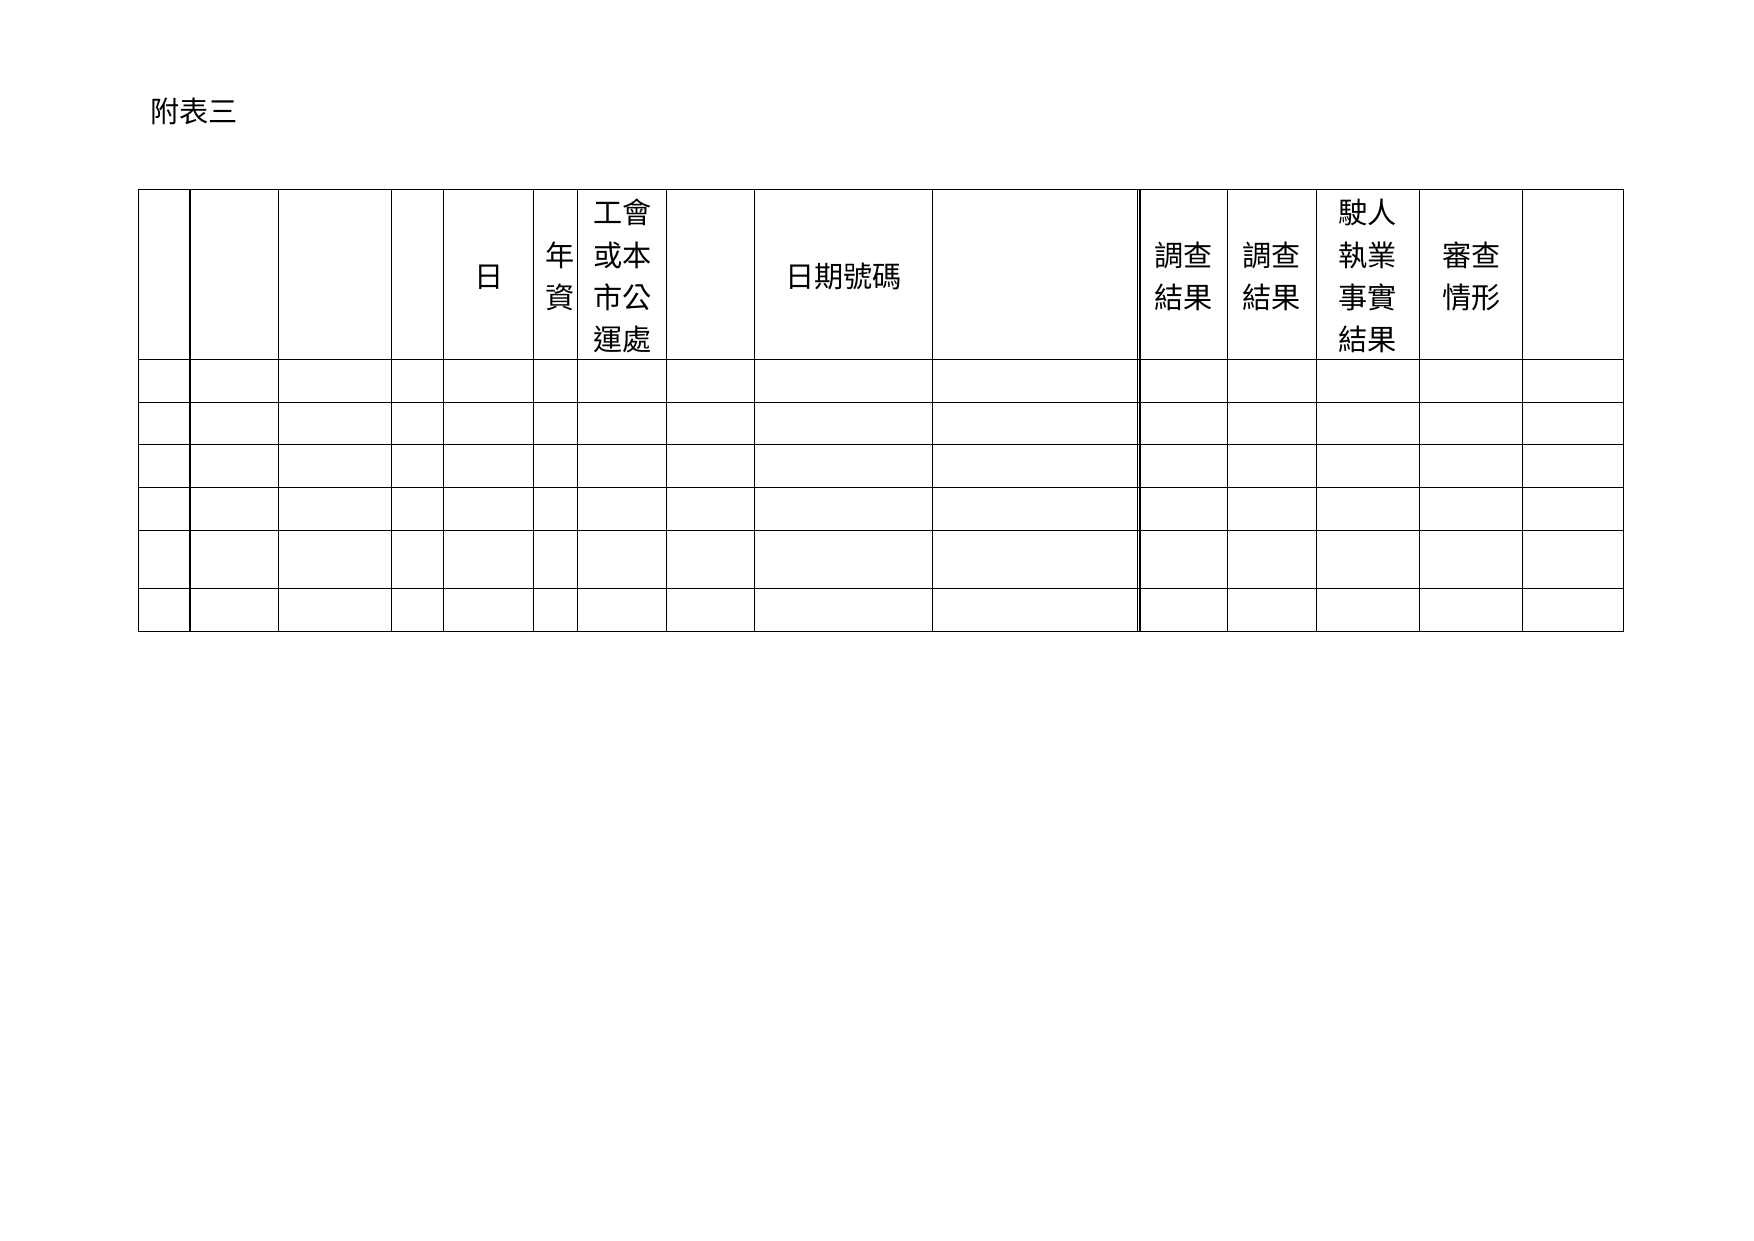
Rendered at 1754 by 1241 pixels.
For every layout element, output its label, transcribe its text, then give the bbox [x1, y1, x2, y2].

table_cell [139, 531, 189, 588]
table_cell [1228, 488, 1316, 529]
table_header [139, 190, 189, 359]
table_cell [1523, 531, 1623, 588]
table_cell [1317, 360, 1419, 402]
table_cell [578, 589, 666, 631]
table_cell [933, 403, 1137, 444]
table_cell [1317, 488, 1419, 529]
table_header 日 [444, 190, 533, 359]
table_cell [755, 445, 932, 487]
table_cell [1420, 403, 1522, 444]
table_cell [1420, 445, 1522, 487]
table_cell [279, 488, 391, 529]
table_cell [578, 360, 666, 402]
table_header [1523, 190, 1623, 359]
table_cell [933, 531, 1137, 588]
table_cell [1228, 403, 1316, 444]
table_cell [279, 403, 391, 444]
table_cell [191, 360, 278, 402]
table_cell [191, 589, 278, 631]
table_cell [1317, 589, 1419, 631]
table_cell [1141, 360, 1227, 402]
table_cell [578, 445, 666, 487]
table_cell [933, 445, 1137, 487]
table_cell [755, 589, 932, 631]
table_cell [1141, 589, 1227, 631]
table_cell [1141, 445, 1227, 487]
table_cell [392, 403, 443, 444]
table_cell [534, 360, 577, 402]
table_cell [1523, 360, 1623, 402]
table_cell [755, 531, 932, 588]
table_cell [667, 531, 754, 588]
table_cell [1420, 488, 1522, 529]
table_cell [1228, 589, 1316, 631]
table_cell [667, 445, 754, 487]
table_cell [667, 403, 754, 444]
table_cell [534, 589, 577, 631]
table_cell [1523, 589, 1623, 631]
table_cell [444, 531, 533, 588]
table_cell [1420, 589, 1522, 631]
table_header 調查 結果 [1141, 190, 1227, 359]
table_cell [444, 445, 533, 487]
table_cell [534, 445, 577, 487]
table_cell [1317, 403, 1419, 444]
table_cell [191, 488, 278, 529]
table_cell [667, 589, 754, 631]
table_cell [1228, 445, 1316, 487]
table_cell [279, 445, 391, 487]
table_cell [1317, 445, 1419, 487]
table_cell [534, 488, 577, 529]
table_cell [755, 403, 932, 444]
table_header [933, 190, 1137, 359]
table_cell [279, 531, 391, 588]
table_cell [1523, 488, 1623, 529]
table_cell [139, 589, 189, 631]
table_cell [392, 360, 443, 402]
table_cell [578, 531, 666, 588]
table_cell [191, 445, 278, 487]
table_cell [139, 445, 189, 487]
table_cell [392, 531, 443, 588]
table_cell [1523, 403, 1623, 444]
table_header [392, 190, 443, 359]
table_cell [279, 589, 391, 631]
table_cell [667, 360, 754, 402]
table_header 駛人執業事實結果 [1317, 190, 1419, 359]
table_cell [1523, 445, 1623, 487]
table_cell [279, 360, 391, 402]
table_cell [534, 531, 577, 588]
table_header [279, 190, 391, 359]
table_header 調查 結果 [1228, 190, 1316, 359]
table_cell [444, 403, 533, 444]
table_cell [933, 488, 1137, 529]
table_cell [191, 403, 278, 444]
table_cell [1420, 360, 1522, 402]
table_cell [1141, 403, 1227, 444]
table_cell [1141, 488, 1227, 529]
table_cell [933, 360, 1137, 402]
table_cell [1228, 360, 1316, 402]
table_cell [392, 445, 443, 487]
table_cell [444, 488, 533, 529]
table_cell [1141, 531, 1227, 588]
table_cell [444, 360, 533, 402]
table_cell [1420, 531, 1522, 588]
table_header 年資 [534, 190, 577, 359]
table_header [667, 190, 754, 359]
table_cell [933, 589, 1137, 631]
table_cell [139, 488, 189, 529]
table_header [191, 190, 278, 359]
table_header 日期號碼 [755, 190, 932, 359]
table_cell [578, 403, 666, 444]
table_cell [1228, 531, 1316, 588]
table_cell [191, 531, 278, 588]
table_cell [755, 360, 932, 402]
table_cell [667, 488, 754, 529]
table_cell [444, 589, 533, 631]
table_cell [139, 403, 189, 444]
table_cell [534, 403, 577, 444]
table_cell [1317, 531, 1419, 588]
table_header 審查情形 [1420, 190, 1522, 359]
table_cell [139, 360, 189, 402]
table_cell [755, 488, 932, 529]
table_cell [392, 488, 443, 529]
table_cell [578, 488, 666, 529]
table_header 工會或本市公運處 [578, 190, 666, 359]
table_cell [392, 589, 443, 631]
